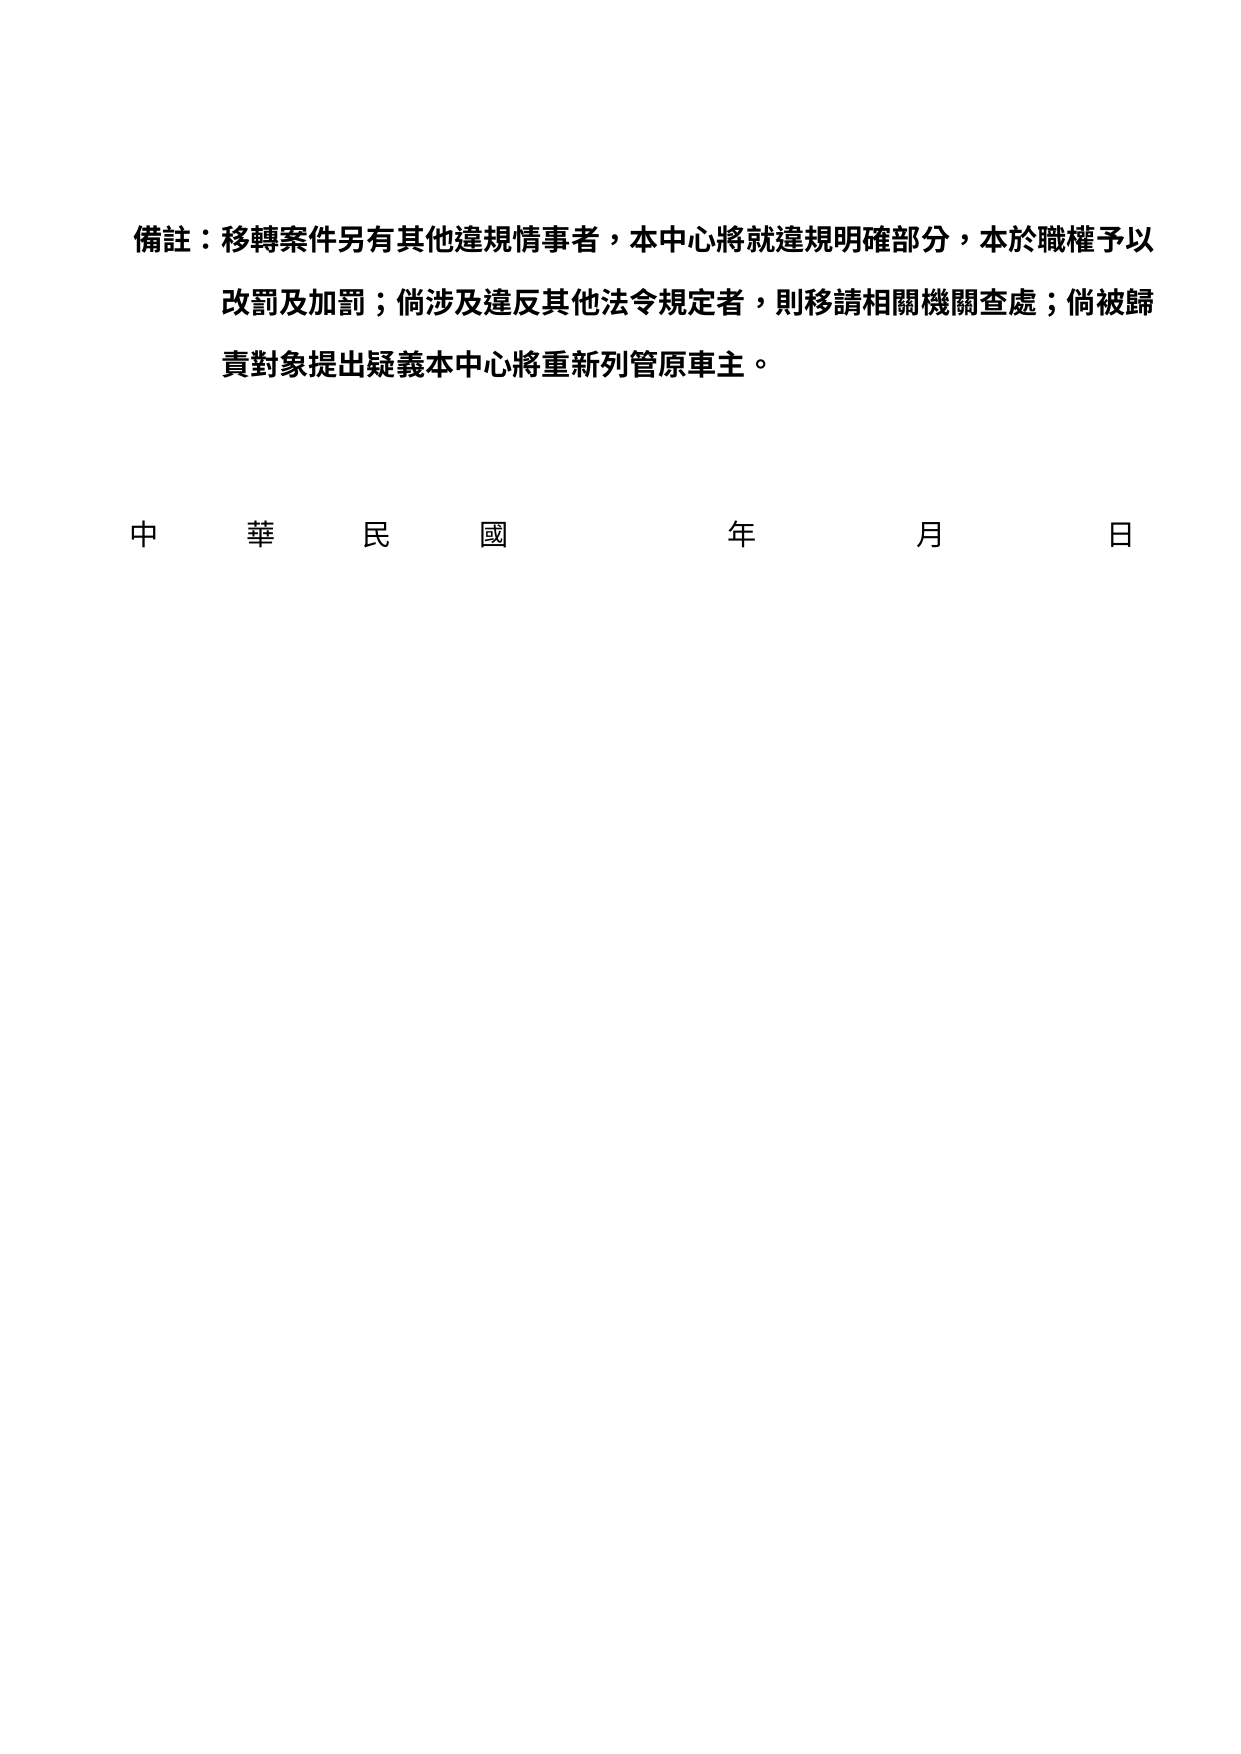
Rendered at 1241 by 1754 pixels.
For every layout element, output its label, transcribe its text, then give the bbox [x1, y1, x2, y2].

text 備註：移轉案件另有其他違規情事者，本中心將就違規明確部分，本於職權予以改罰及加罰；倘涉及違反其他法令規定者，則移請相關機關查處；倘被歸責對象提出疑義本中心將重新列管原車主。 [133, 196, 1169, 384]
text 中 華 民 國 年 月 日 [71, 491, 1169, 554]
